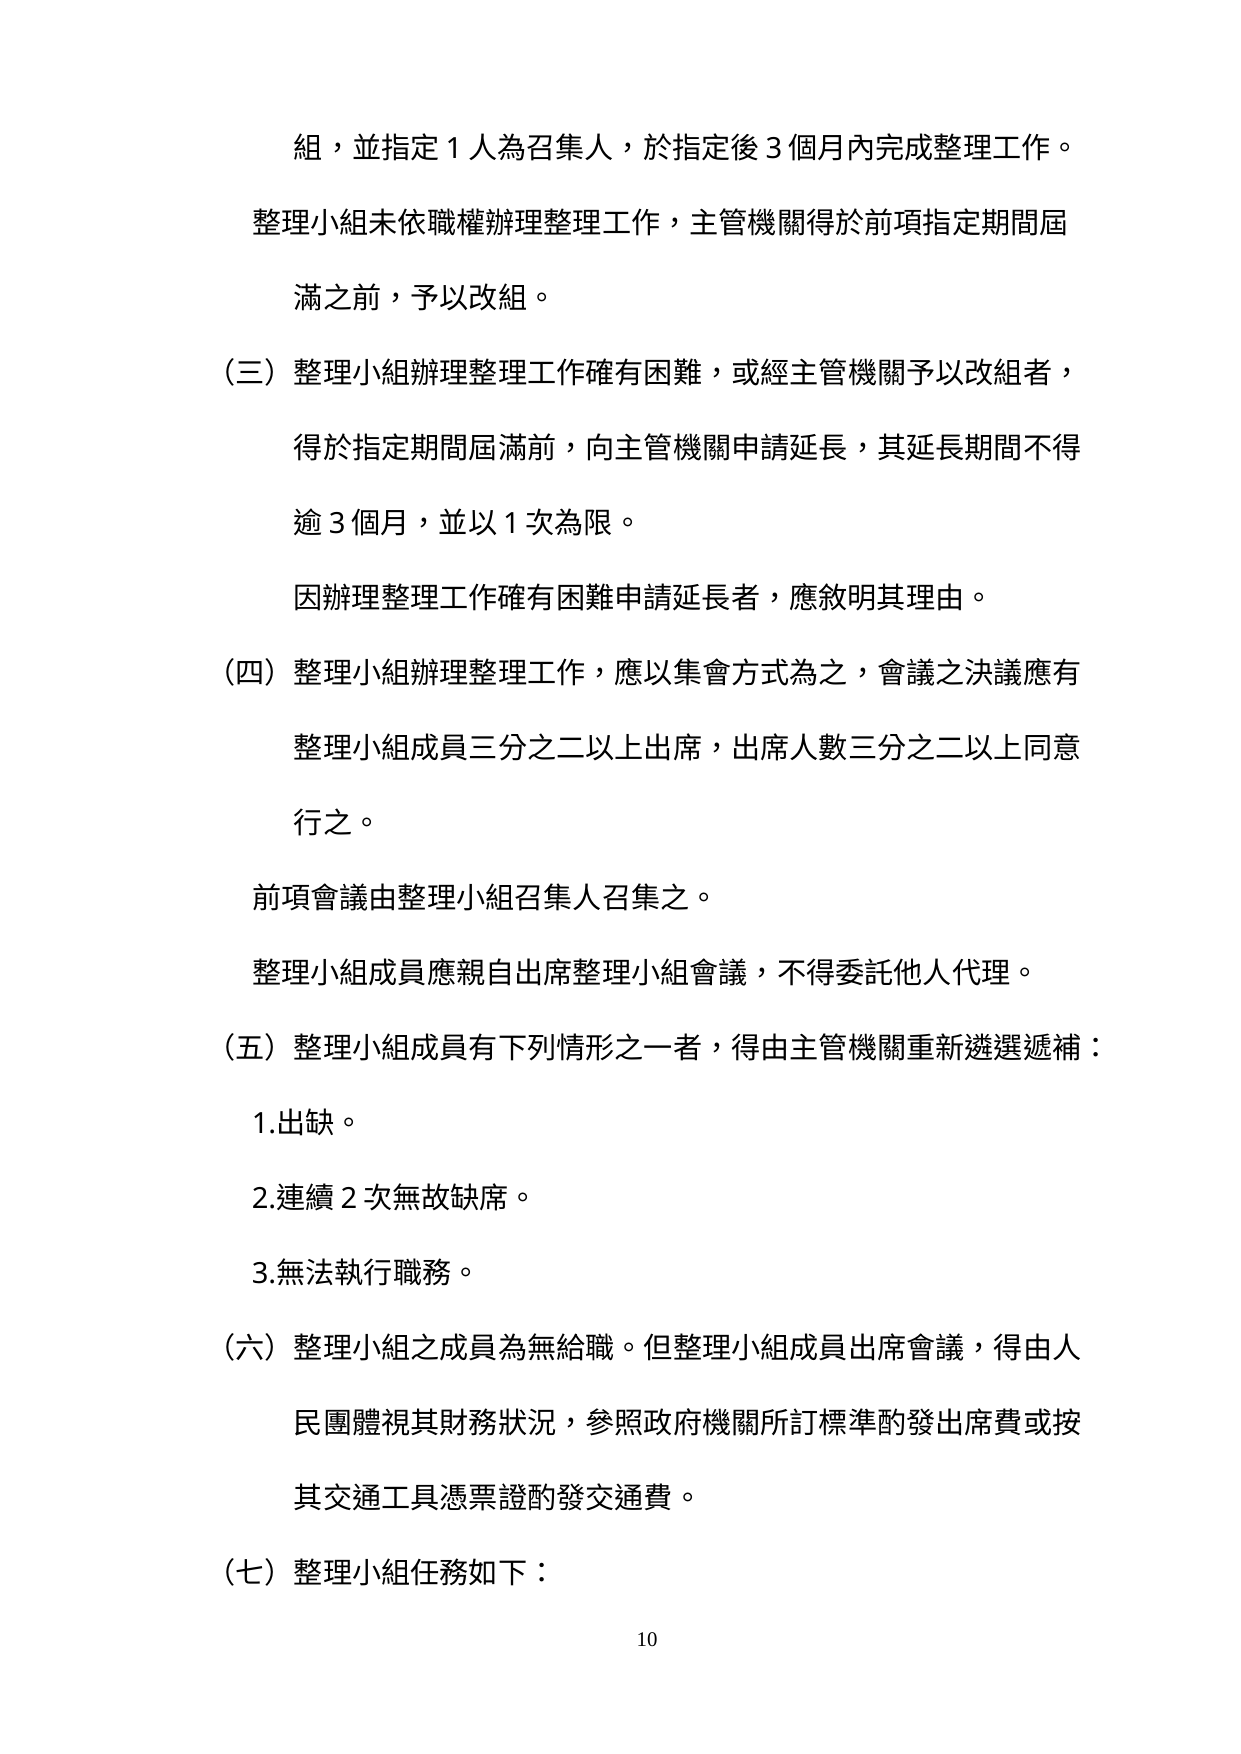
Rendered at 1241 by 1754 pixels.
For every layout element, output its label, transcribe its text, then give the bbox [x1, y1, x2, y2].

text 3.無法執行職務。 [206, 1233, 1087, 1308]
text 2.連續2次無故缺席。 [206, 1158, 1087, 1233]
text （四）整理小組辦理整理工作，應以集會方式為之，會議之決議應有整理小組成員三分之二以上出席，出席人數三分之二以上同意行之。 [206, 633, 1087, 858]
text 因辦理整理工作確有困難申請延長者，應敘明其理由。 [293, 558, 1087, 633]
text （七）整理小組任務如下： [206, 1533, 1087, 1608]
text 整理小組成員應親自出席整理小組會議，不得委託他人代理。 [206, 933, 1087, 1008]
text 前項會議由整理小組召集人召集之。 [206, 858, 1087, 933]
text （五）整理小組成員有下列情形之一者，得由主管機關重新遴選遞補： [206, 1008, 1087, 1083]
text （六）整理小組之成員為無給職。但整理小組成員出席會議，得由人民團體視其財務狀況，參照政府機關所訂標準酌發出席費或按其交通工具憑票證酌發交通費。 [206, 1308, 1087, 1533]
text 組，並指定1人為召集人，於指定後3個月內完成整理工作。 [206, 108, 1087, 183]
text 1.出缺。 [206, 1083, 1087, 1158]
text （三）整理小組辦理整理工作確有困難，或經主管機關予以改組者，得於指定期間屆滿前，向主管機關申請延長，其延長期間不得逾3個月，並以1次為限。 [206, 333, 1087, 558]
text 整理小組未依職權辦理整理工作，主管機關得於前項指定期間屆滿之前，予以改組。 [206, 183, 1087, 333]
